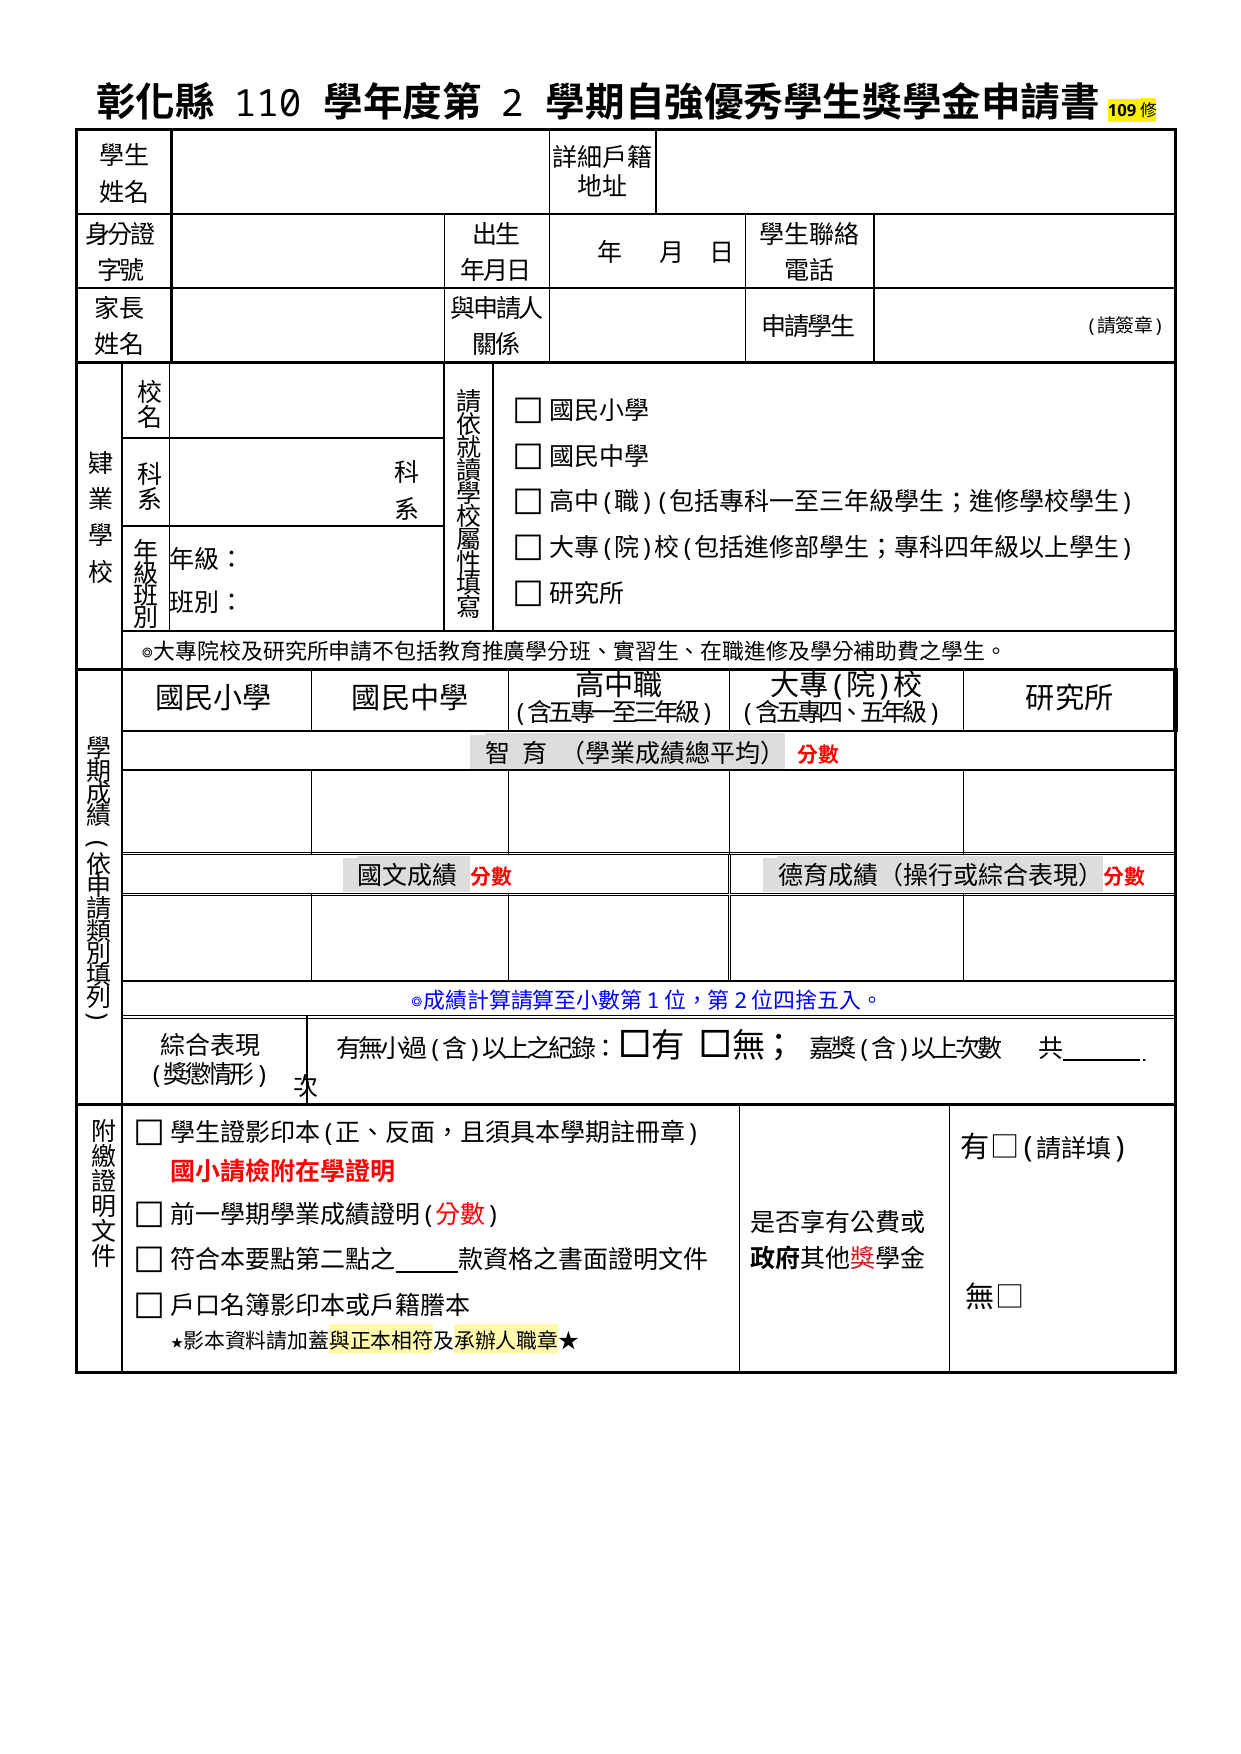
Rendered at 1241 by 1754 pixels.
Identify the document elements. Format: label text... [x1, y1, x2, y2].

table_cell 學期成績 (依申請類別填列) [78, 671, 121, 1103]
table_cell 科系 [123, 439, 169, 525]
table_header 彰化縣 110 學年度第 2 學期自強優秀學生獎學金申請書109修 [77, 71, 1176, 128]
table_cell 國民小學 國民中學 高中(職)(包括專科一至三年級學生；進修學校學生) 大專(院)校(包括進修部學生；專科四年級以上學生) 研究所 [494, 364, 1174, 630]
table_cell [509, 896, 728, 980]
table_cell 年 月 日 [550, 215, 745, 287]
table_cell 科 系 [170, 439, 443, 525]
table_cell 智 育 （學業成績總平均） 分數 [123, 732, 1174, 769]
table_cell 是否享有公費或政府其他獎學金 [740, 1106, 949, 1371]
table_cell 學生姓名 [78, 131, 170, 213]
table_cell [312, 771, 508, 852]
table_cell [312, 896, 508, 980]
table_cell 詳細戶籍地址 [550, 131, 655, 213]
table_cell [875, 215, 1174, 287]
table_cell 年級班別 [123, 527, 169, 630]
table_cell 研究所 [964, 671, 1173, 730]
table_cell [964, 896, 1174, 980]
table_cell 出生 年月日 [445, 215, 549, 287]
table_cell [123, 771, 311, 852]
table_cell ◎大專院校及研究所申請不包括教育推廣學分班、實習生、在職進修及學分補助費之學生。 [123, 632, 1174, 668]
table_cell 附繳證明文件 [78, 1106, 121, 1371]
table_cell 肄業學校 [78, 364, 121, 668]
table_cell [964, 771, 1174, 852]
table_cell 國文成績 分數 [123, 855, 728, 893]
table_cell [123, 896, 311, 980]
table_cell 申請學生 [746, 289, 873, 361]
table_cell 有□(請詳填) 無□ [950, 1106, 1174, 1371]
table_cell 國民中學 [312, 671, 508, 730]
table_cell 有無小過(含)以上之紀錄：有 無； 嘉獎(含)以上次數 共 次 [308, 1019, 1174, 1103]
table_cell 請依就讀學校屬性填寫 [445, 364, 492, 630]
table_cell [550, 289, 745, 361]
table_cell 年級： 班別： [170, 527, 443, 630]
table_cell [730, 771, 963, 852]
table_cell 校名 [123, 364, 169, 437]
table_cell 德育成績（操行或綜合表現）分數 [731, 855, 1174, 893]
table_cell 身分證字號 [78, 215, 170, 287]
table_cell [509, 771, 729, 852]
table_cell 學生證影印本(正、反面，且須具本學期註冊章) 國小請檢附在學證明 前一學期學業成績證明(分數) 符合本要點第二點之 款資格之書面證明文件 戶口名簿影印本或戶籍謄本 ★影本資料請加蓋與正本相符及承辦人職章★ [123, 1106, 739, 1371]
table_cell 與申請人關係 [445, 289, 549, 361]
table_cell ◎成績計算請算至小數第1位，第2位四捨五入。 [123, 982, 1174, 1015]
table_cell [173, 215, 444, 287]
table_cell 家長 姓名 [78, 289, 170, 361]
table_cell [173, 289, 444, 361]
table_cell 大專(院)校 (含五專四、五年級) [730, 671, 963, 730]
table_cell [173, 131, 549, 213]
table_cell 國民小學 [123, 671, 311, 730]
table_cell [657, 131, 1174, 213]
table_cell [170, 364, 443, 437]
table_cell 學生聯絡電話 [746, 215, 873, 287]
table_cell 綜合表現 (獎懲情形) [123, 1019, 306, 1103]
table_cell (請簽章) [875, 289, 1174, 361]
table_cell 高中職 (含五專一至三年級) [509, 671, 729, 730]
table_cell [731, 896, 963, 980]
